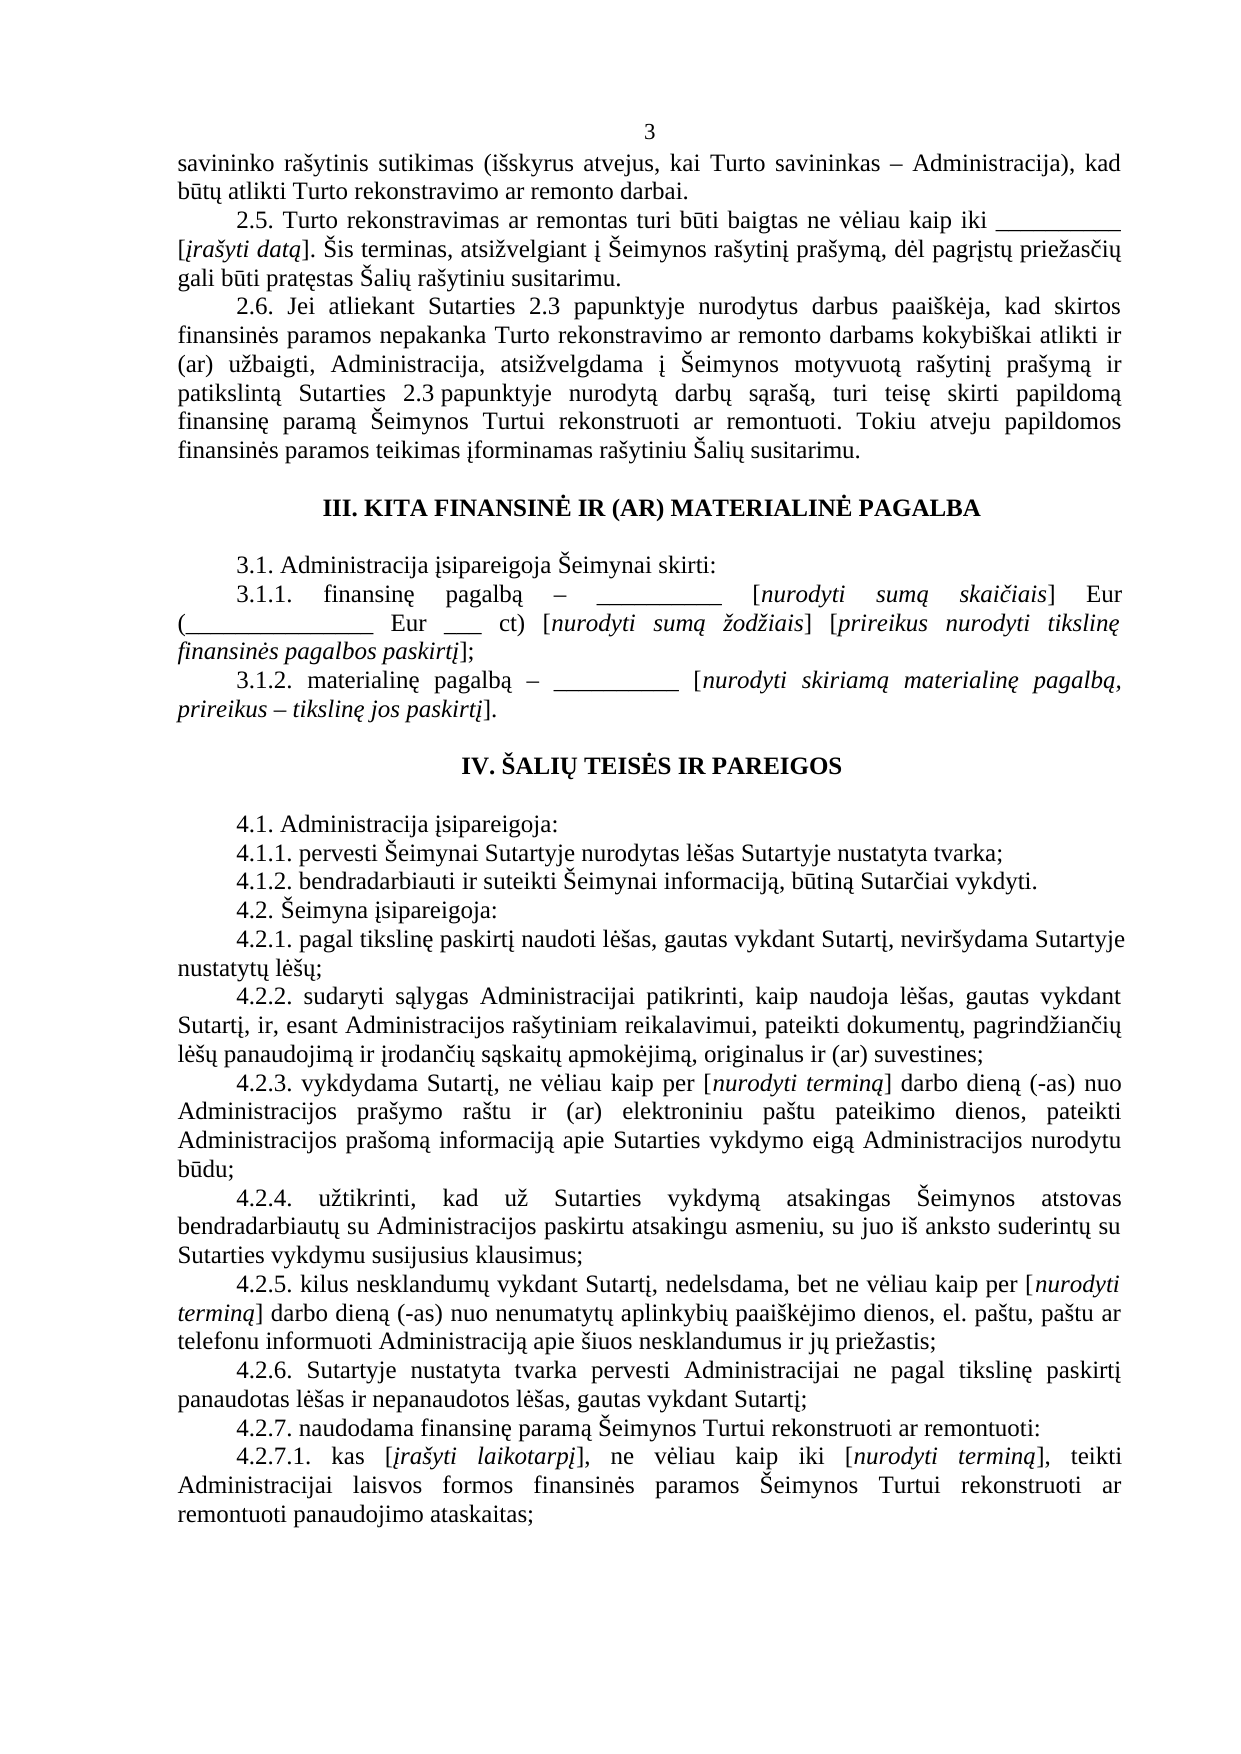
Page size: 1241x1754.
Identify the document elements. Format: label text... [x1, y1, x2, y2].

text 4.2.7.1. kas [įrašyti laikotarpį], ne vėliau kaip iki [nurodyti terminą], teikti Administracijai laisvos formos finansinės paramos Šeimynos Turtui rekonstruoti ar remontuoti panaudojimo ataskaitas; [177, 1441, 1122, 1528]
text 3.1.1. finansinę pagalbą – __________ [nurodyti sumą skaičiais] Eur (_______________ Eur ___ ct) [nurodyti sumą žodžiais] [prireikus nurodyti tikslinę finansinės pagalbos paskirtį]; [177, 579, 1122, 665]
text 2.5. Turto rekonstravimas ar remontas turi būti baigtas ne vėliau kaip iki __________ [įrašyti datą]. Šis terminas, atsižvelgiant į Šeimynos rašytinį prašymą, dėl pagrįstų priežasčių gali būti pratęstas Šalių rašytiniu susitarimu. [177, 205, 1122, 291]
text 4.2.6. Sutartyje nustatyta tvarka pervesti Administracijai ne pagal tikslinę paskirtį panaudotas lėšas ir nepanaudotos lėšas, gautas vykdant Sutartį; [177, 1355, 1122, 1413]
text 4.2.1. pagal tikslinę paskirtį naudoti lėšas, gautas vykdant Sutartį, neviršydama Sutartyje nustatytų lėšų; [177, 924, 1126, 981]
text savininko rašytinis sutikimas (išskyrus atvejus, kai Turto savininkas – Administracija), kad būtų atlikti Turto rekonstravimo ar remonto darbai. [177, 148, 1122, 205]
text 4.2.3. vykdydama Sutartį, ne vėliau kaip per [nurodyti terminą] darbo dieną (-as) nuo Administracijos prašymo raštu ir (ar) elektroniniu paštu pateikimo dienos, pateikti Administracijos prašomą informaciją apie Sutarties vykdymo eigą Administracijos nurodytu būdu; [177, 1068, 1122, 1183]
text 4.2.2. sudaryti sąlygas Administracijai patikrinti, kaip naudoja lėšas, gautas vykdant Sutartį, ir, esant Administracijos rašytiniam reikalavimui, pateikti dokumentų, pagrindžiančių lėšų panaudojimą ir įrodančių sąskaitų apmokėjimą, originalus ir (ar) suvestines; [177, 981, 1122, 1068]
text IV. ŠALIŲ TEISĖS IR PAREIGOS [177, 751, 1126, 780]
text 4.2. Šeimyna įsipareigoja: [177, 895, 1126, 924]
text 4.2.4. užtikrinti, kad už Sutarties vykdymą atsakingas Šeimynos atstovas bendradarbiautų su Administracijos paskirtu atsakingu asmeniu, su juo iš anksto suderintų su Sutarties vykdymu susijusius klausimus; [177, 1183, 1122, 1269]
text 3.1. Administracija įsipareigoja Šeimynai skirti: [177, 550, 1122, 579]
text 4.1.1. pervesti Šeimynai Sutartyje nurodytas lėšas Sutartyje nustatyta tvarka; [177, 838, 1126, 866]
text 4.2.7. naudodama finansinę paramą Šeimynos Turtui rekonstruoti ar remontuoti: [177, 1413, 1122, 1441]
text 3.1.2. materialinę pagalbą – __________ [nurodyti skiriamą materialinę pagalbą, prireikus – tikslinę jos paskirtį]. [177, 665, 1122, 723]
text 4.1.2. bendradarbiauti ir suteikti Šeimynai informaciją, būtiną Sutarčiai vykdyti. [177, 866, 1126, 895]
text III. kita finansinė ir (ar) materialinė pagalba [177, 493, 1126, 521]
text 4.2.5. kilus nesklandumų vykdant Sutartį, nedelsdama, bet ne vėliau kaip per [nurodyti terminą] darbo dieną (-as) nuo nenumatytų aplinkybių paaiškėjimo dienos, el. paštu, paštu ar telefonu informuoti Administraciją apie šiuos nesklandumus ir jų priežastis; [177, 1269, 1122, 1355]
text 2.6. Jei atliekant Sutarties 2.3 papunktyje nurodytus darbus paaiškėja, kad skirtos finansinės paramos nepakanka Turto rekonstravimo ar remonto darbams kokybiškai atlikti ir (ar) užbaigti, Administracija, atsižvelgdama į Šeimynos motyvuotą rašytinį prašymą ir patikslintą Sutarties 2.3 papunktyje nurodytą darbų sąrašą, turi teisę skirti papildomą finansinę paramą Šeimynos Turtui rekonstruoti ar remontuoti. Tokiu atveju papildomos finansinės paramos teikimas įforminamas rašytiniu Šalių susitarimu. [177, 291, 1122, 464]
text 4.1. Administracija įsipareigoja: [177, 809, 1126, 838]
